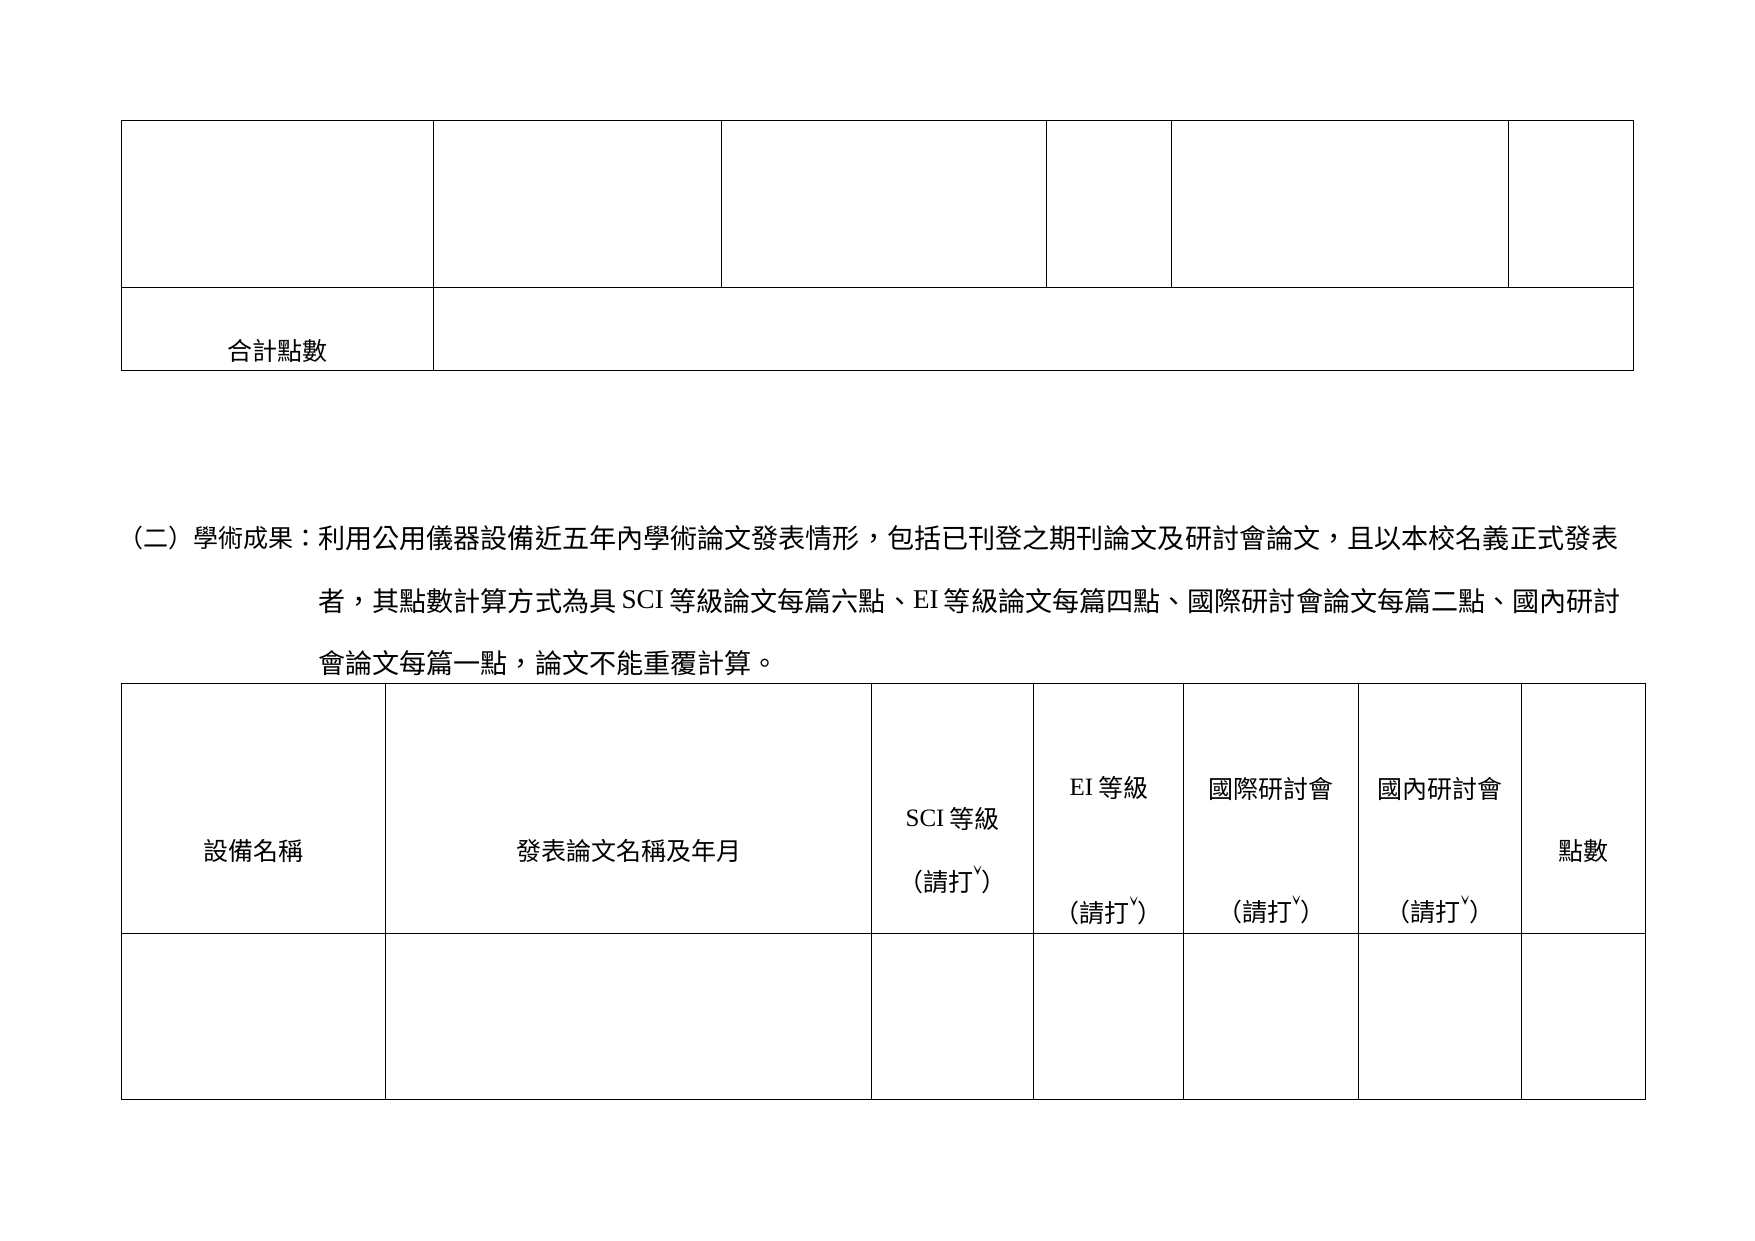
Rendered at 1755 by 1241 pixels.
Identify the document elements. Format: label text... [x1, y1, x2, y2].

table_cell [122, 934, 385, 1099]
table_cell [434, 121, 721, 287]
table_cell [386, 934, 871, 1099]
text （二）學術成果：利用公用儀器設備近五年內學術論文發表情形，包括已刊登之期刊論文及研討會論文，且以本校名義正式發表者，其點數計算方式為具SCI等級論文每篇六點、EI等級論文每篇四點、國際研討會論文每篇二點、國內研討會論文每篇一點，論文不能重覆計算。 [118, 495, 1636, 683]
table_cell [1509, 121, 1633, 287]
table_cell [1184, 934, 1358, 1099]
table_cell [122, 121, 433, 287]
table_cell [1047, 121, 1171, 287]
table_cell [1522, 934, 1645, 1099]
table_header 國際研討會 （請打） [1184, 684, 1358, 932]
table_cell [1034, 934, 1183, 1099]
table_header SCI等級 （請打） [872, 684, 1033, 932]
table_header 設備名稱 [122, 684, 385, 932]
table_cell [434, 288, 1633, 370]
table_cell [872, 934, 1033, 1099]
table_header 發表論文名稱及年月 [386, 684, 871, 932]
table_header 國內研討會 （請打） [1359, 684, 1521, 932]
table_cell [1359, 934, 1521, 1099]
table_cell 合計點數 [122, 288, 433, 370]
table_cell [1172, 121, 1508, 287]
table_cell [722, 121, 1046, 287]
table_header 點數 [1522, 684, 1645, 932]
table_header EI等級 （請打） [1034, 684, 1183, 932]
